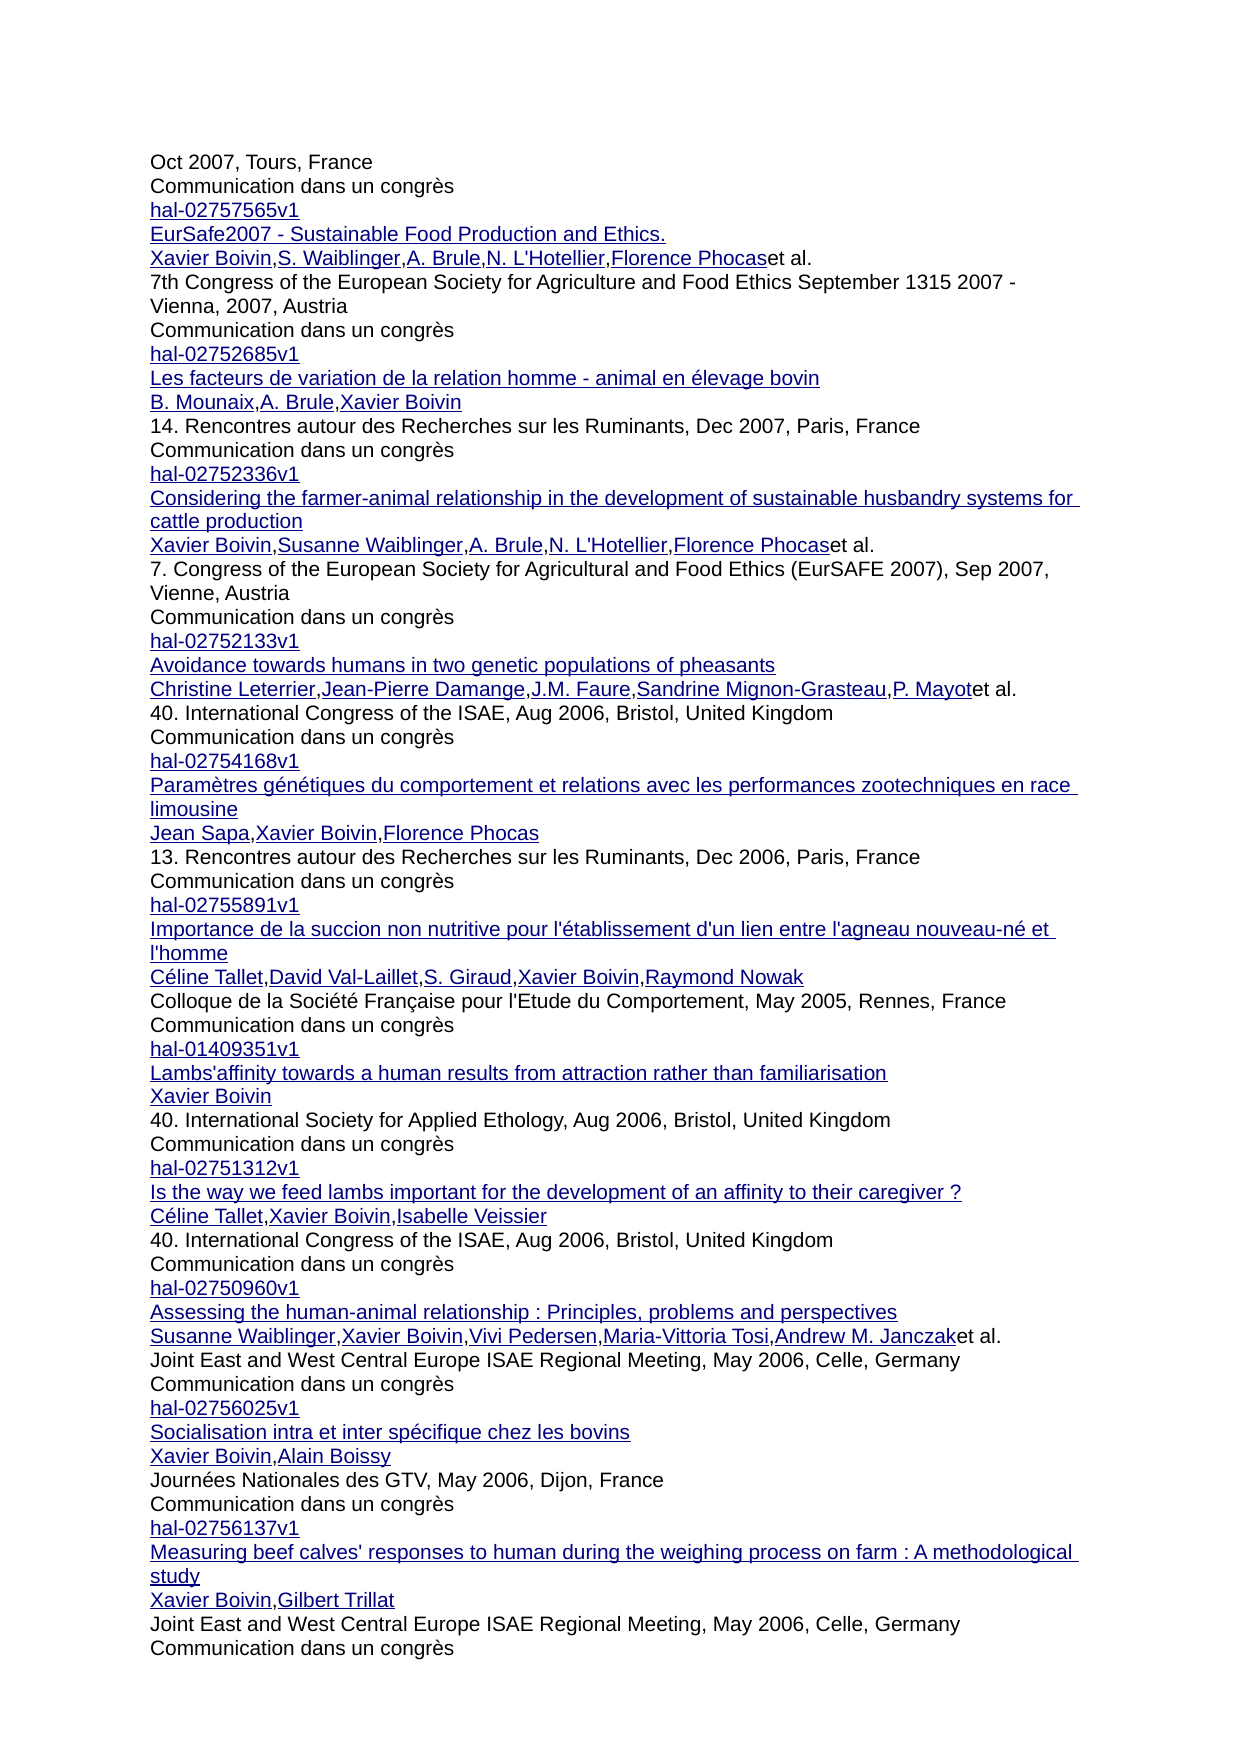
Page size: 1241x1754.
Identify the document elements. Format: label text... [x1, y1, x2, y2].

table_cell Importance de la succion non nutritive pour l'établissement d'un lien entre l'agneau nouveau-né et l'homme Céline Tallet,David Val-Laillet,S. Giraud,Xavier Boivin,Raymond Nowak Colloque de la Société Française pour l'Etude du Comportement, May 2005, Rennes, France Communication dans un congrès hal-01409351v1 [150, 917, 1090, 1060]
table_cell Paramètres génétiques du comportement et relations avec les performances zootechniques en race limousine Jean Sapa,Xavier Boivin,Florence Phocas 13. Rencontres autour des Recherches sur les Ruminants, Dec 2006, Paris, France Communication dans un congrès hal-02755891v1 [150, 773, 1090, 917]
table_cell Les facteurs de variation de la relation homme - animal en élevage bovin B. Mounaix,A. Brule,Xavier Boivin 14. Rencontres autour des Recherches sur les Ruminants, Dec 2007, Paris, France Communication dans un congrès hal-02752336v1 [150, 366, 1090, 485]
table_cell Considering the farmer-animal relationship in the development of sustainable husbandry systems for cattle production Xavier Boivin,Susanne Waiblinger,A. Brule,N. L'Hotellier,Florence Phocaset al. 7. Congress of the European Society for Agricultural and Food Ethics (EurSAFE 2007), Sep 2007, Vienne, Austria Communication dans un congrès hal-02752133v1 [150, 485, 1090, 653]
table_cell Socialisation intra et inter spécifique chez les bovins Xavier Boivin,Alain Boissy Journées Nationales des GTV, May 2006, Dijon, France Communication dans un congrès hal-02756137v1 [150, 1420, 1090, 1539]
table_cell Is the way we feed lambs important for the development of an affinity to their caregiver ? Céline Tallet,Xavier Boivin,Isabelle Veissier 40. International Congress of the ISAE, Aug 2006, Bristol, United Kingdom Communication dans un congrès hal-02750960v1 [150, 1180, 1090, 1300]
table_cell Measuring beef calves' responses to human during the weighing process on farm : A methodological study Xavier Boivin,Gilbert Trillat Joint East and West Central Europe ISAE Regional Meeting, May 2006, Celle, Germany Communication dans un congrès [150, 1540, 1090, 1659]
table_cell EurSafe2007 - Sustainable Food Production and Ethics. Xavier Boivin,S. Waiblinger,A. Brule,N. L'Hotellier,Florence Phocaset al. 7th Congress of the European Society for Agriculture and Food Ethics September 1315 2007 - Vienna, 2007, Austria Communication dans un congrès hal-02752685v1 [150, 222, 1090, 366]
table_cell Assessing the human-animal relationship : Principles, problems and perspectives Susanne Waiblinger,Xavier Boivin,Vivi Pedersen,Maria-Vittoria Tosi,Andrew M. Janczaket al. Joint East and West Central Europe ISAE Regional Meeting, May 2006, Celle, Germany Communication dans un congrès hal-02756025v1 [150, 1300, 1090, 1420]
table_cell Avoidance towards humans in two genetic populations of pheasants Christine Leterrier,Jean-Pierre Damange,J.M. Faure,Sandrine Mignon-Grasteau,P. Mayotet al. 40. International Congress of the ISAE, Aug 2006, Bristol, United Kingdom Communication dans un congrès hal-02754168v1 [150, 653, 1090, 773]
table_cell Lambs'affinity towards a human results from attraction rather than familiarisation Xavier Boivin 40. International Society for Applied Ethology, Aug 2006, Bristol, United Kingdom Communication dans un congrès hal-02751312v1 [150, 1060, 1090, 1180]
table_cell Oct 2007, Tours, France Communication dans un congrès hal-02757565v1 [150, 150, 1090, 222]
